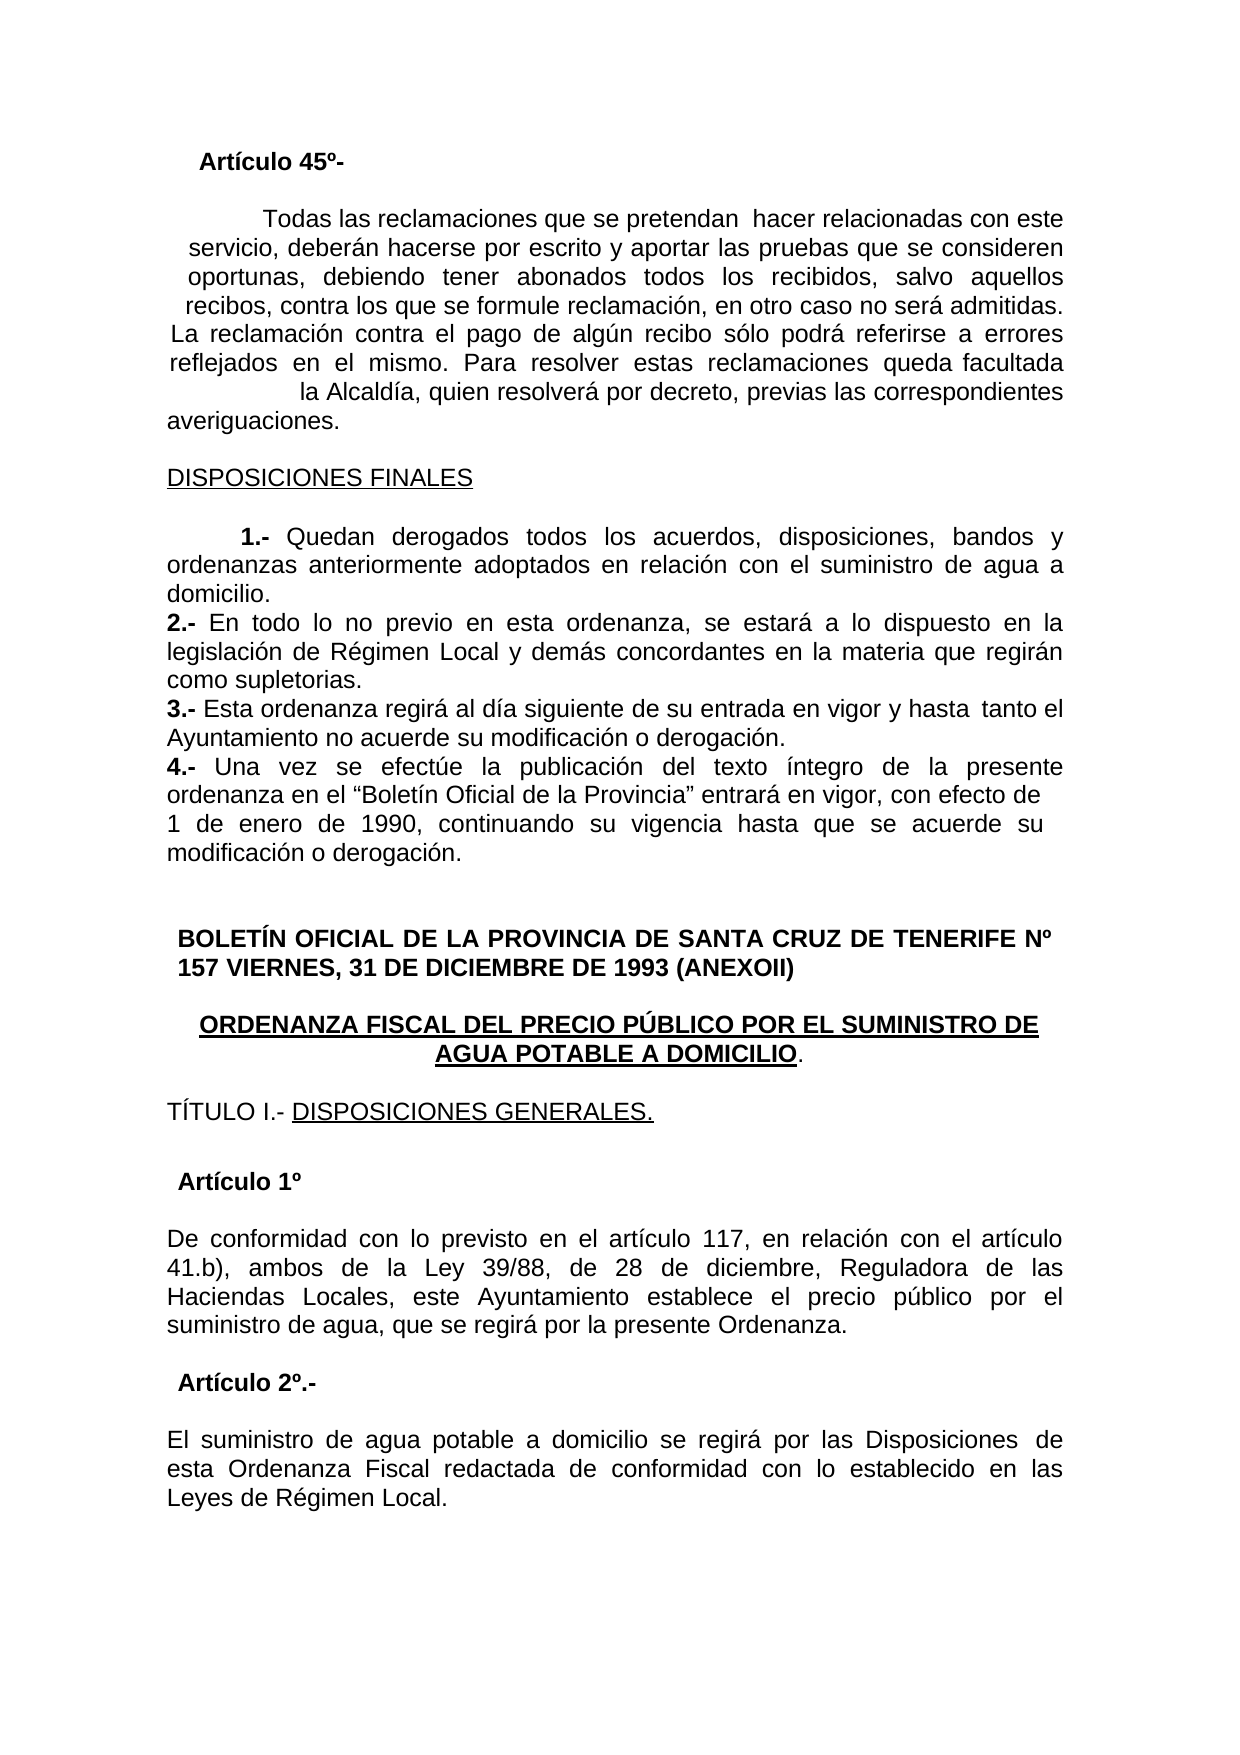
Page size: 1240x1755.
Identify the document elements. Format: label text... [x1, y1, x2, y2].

text 2.- En todo lo no previo en esta ordenanza, se estará a lo dispuesto en la legislación de Régimen Local y demás concordantes en la materia que regirán como supletorias. [167, 608, 1063, 694]
text 1 de enero de 1990, continuando su vigencia hasta que se acuerde su modificación o derogación. [167, 809, 1063, 867]
text 1.- Quedan derogados todos los acuerdos, disposiciones, bandos y ordenanzas anteriormente adoptados en relación con el suministro de agua a domicilio. [167, 522, 1064, 608]
subtitle Artículo 45º- [198, 147, 1075, 176]
subtitle Artículo 2º.- [177, 1368, 1075, 1397]
text 4.- Una vez se efectúe la publicación del texto íntegro de la presente ordenanza en el “Boletín Oficial de la Provincia” entrará en vigor, con efecto de [167, 752, 1063, 809]
text averiguaciones. DISPOSICIONES FINALES [167, 406, 545, 492]
subtitle BOLETÍN OFICIAL DE LA PROVINCIA DE SANTA CRUZ DE TENERIFE Nº 157 VIERNES, 31 DE DICIEMBRE DE 1993 (ANEXOII) [177, 924, 1075, 982]
text Todas las reclamaciones que se pretendan hacer relacionadas con este servicio, deberán hacerse por escrito y aportar las pruebas que se consideren oportunas, debiendo tener abonados todos los recibidos, salvo aquellos recibos, contra los que se formule reclamación, en otro caso no será admitidas. La reclamación contra el pago de algún recibo sólo podrá referirse a errores reflejados en el mismo. Para resolver estas reclamaciones queda facultada la Alcaldía, quien resolverá por decreto, previas las correspondientes [167, 204, 1063, 406]
text El suministro de agua potable a domicilio se regirá por las Disposiciones de esta Ordenanza Fiscal redactada de conformidad con lo establecido en las Leyes de Régimen Local. [167, 1425, 1063, 1512]
text De conformidad con lo previsto en el artículo 117, en relación con el artículo 41.b), ambos de la Ley 39/88, de 28 de diciembre, Reguladora de las Haciendas Locales, este Ayuntamiento establece el precio público por el suministro de agua, que se regirá por la presente Ordenanza. [167, 1224, 1063, 1339]
subtitle Artículo 1º [177, 1167, 1075, 1195]
text ORDENANZA FISCAL DEL PRECIO PÚBLICO POR EL SUMINISTRO DE AGUA POTABLE A DOMICILIO. [199, 1010, 1063, 1068]
text 3.- Esta ordenanza regirá al día siguiente de su entrada en vigor y hasta tanto el Ayuntamiento no acuerde su modificación o derogación. [167, 694, 1064, 752]
text TÍTULO I.- DISPOSICIONES GENERALES. [167, 1097, 1075, 1125]
